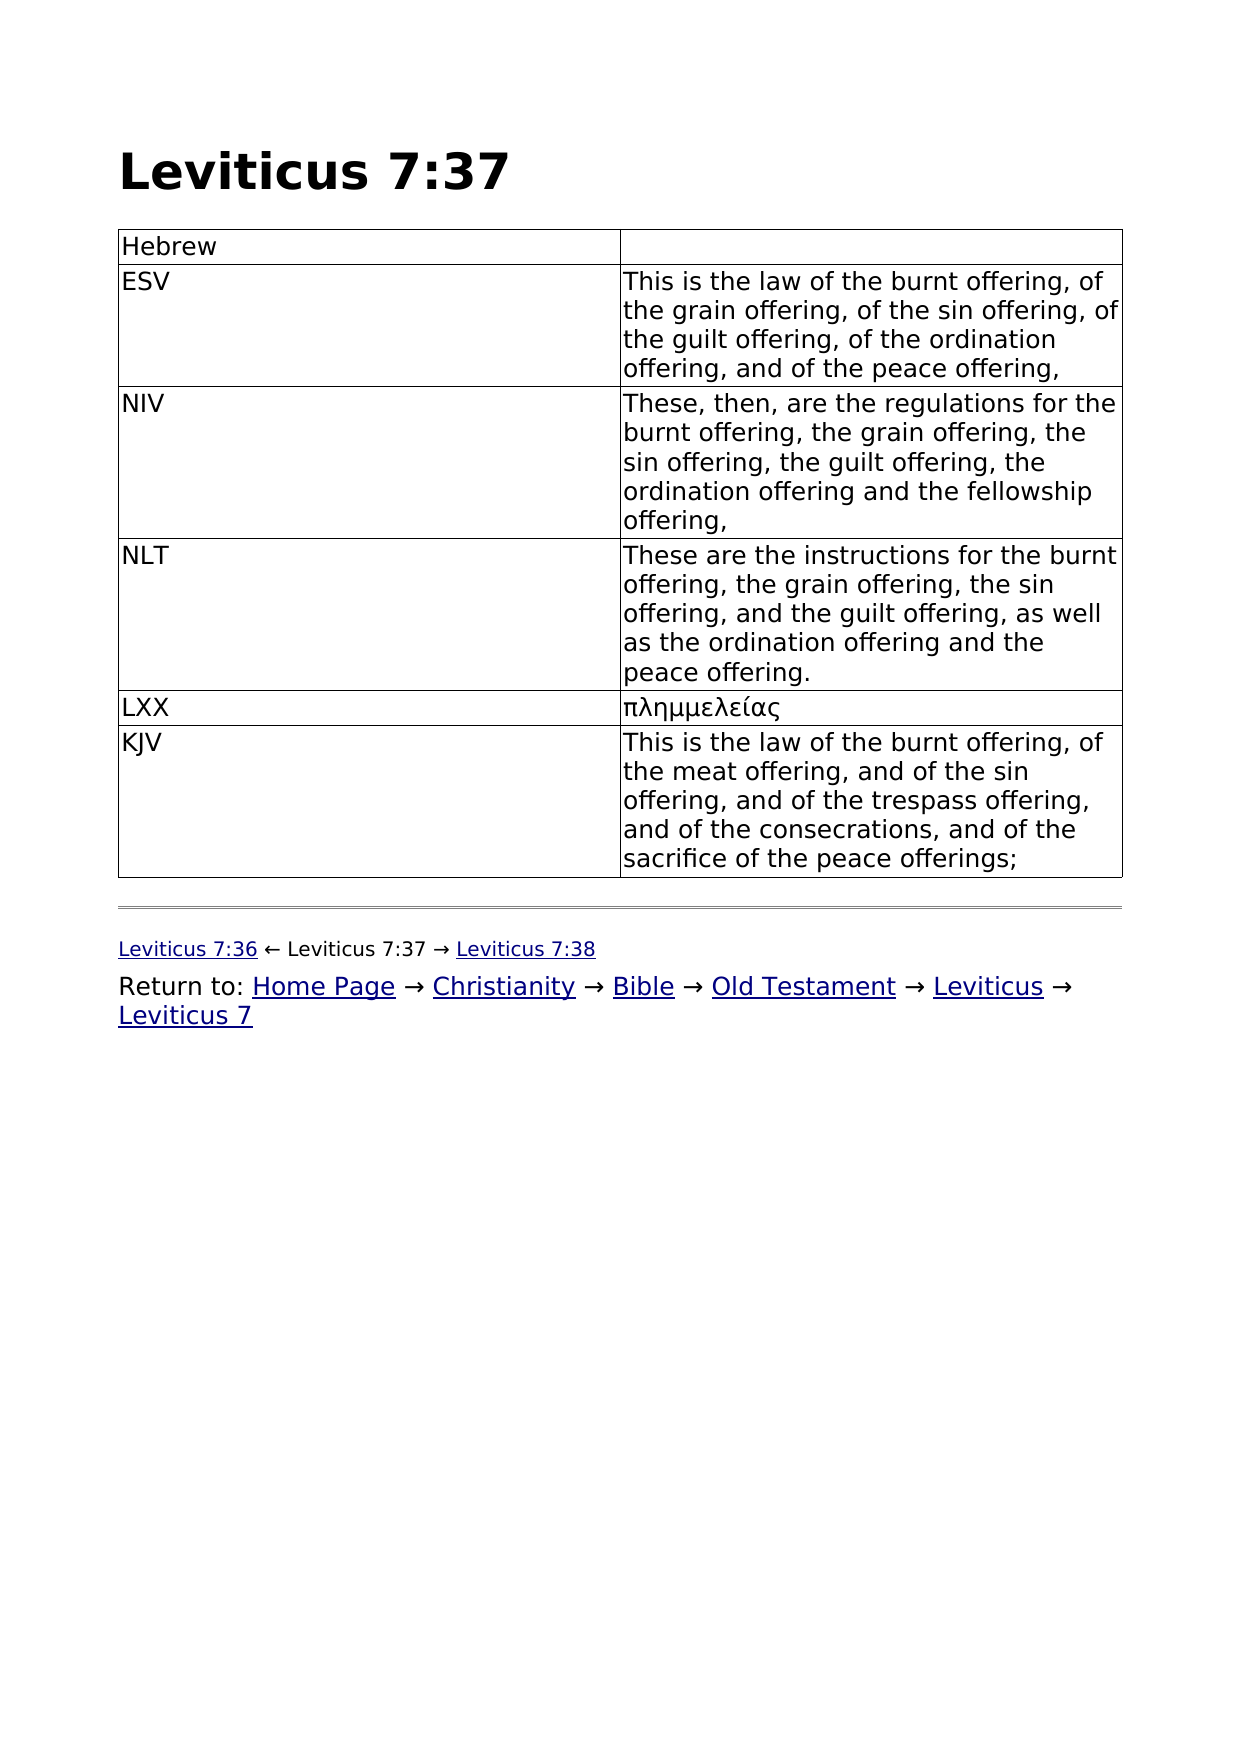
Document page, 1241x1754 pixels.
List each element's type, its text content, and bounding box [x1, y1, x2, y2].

table_cell LXX [119, 691, 620, 725]
subtitle Leviticus 7:37 [118, 143, 1122, 201]
table_header [621, 230, 1122, 264]
table_header Hebrew [119, 230, 620, 264]
table_cell ESV [119, 265, 620, 386]
table_cell πλημμελείας [621, 691, 1122, 725]
table_cell NIV [119, 387, 620, 538]
table_cell NLT [119, 539, 620, 690]
text Leviticus 7:36 ← Leviticus 7:37 → Leviticus 7:38 [118, 938, 1122, 972]
table_cell These are the instructions for the burnt offering, the grain offering, the sin offering, and the guilt offering, as well as the ordination offering and the peace offering. [621, 539, 1122, 690]
table_cell These, then, are the regulations for the burnt offering, the grain offering, the sin offering, the guilt offering, the ordination offering and the fellowship offering, [621, 387, 1122, 538]
table_cell KJV [119, 726, 620, 877]
table_cell This is the law of the burnt offering, of the meat offering, and of the sin offering, and of the trespass offering, and of the consecrations, and of the sacrifice of the peace offerings; [621, 726, 1122, 877]
text Return to: Home Page → Christianity → Bible → Old Testament → Leviticus → Leviticus 7 [118, 972, 1122, 1030]
table_cell This is the law of the burnt offering, of the grain offering, of the sin offering, of the guilt offering, of the ordination offering, and of the peace offering, [621, 265, 1122, 386]
